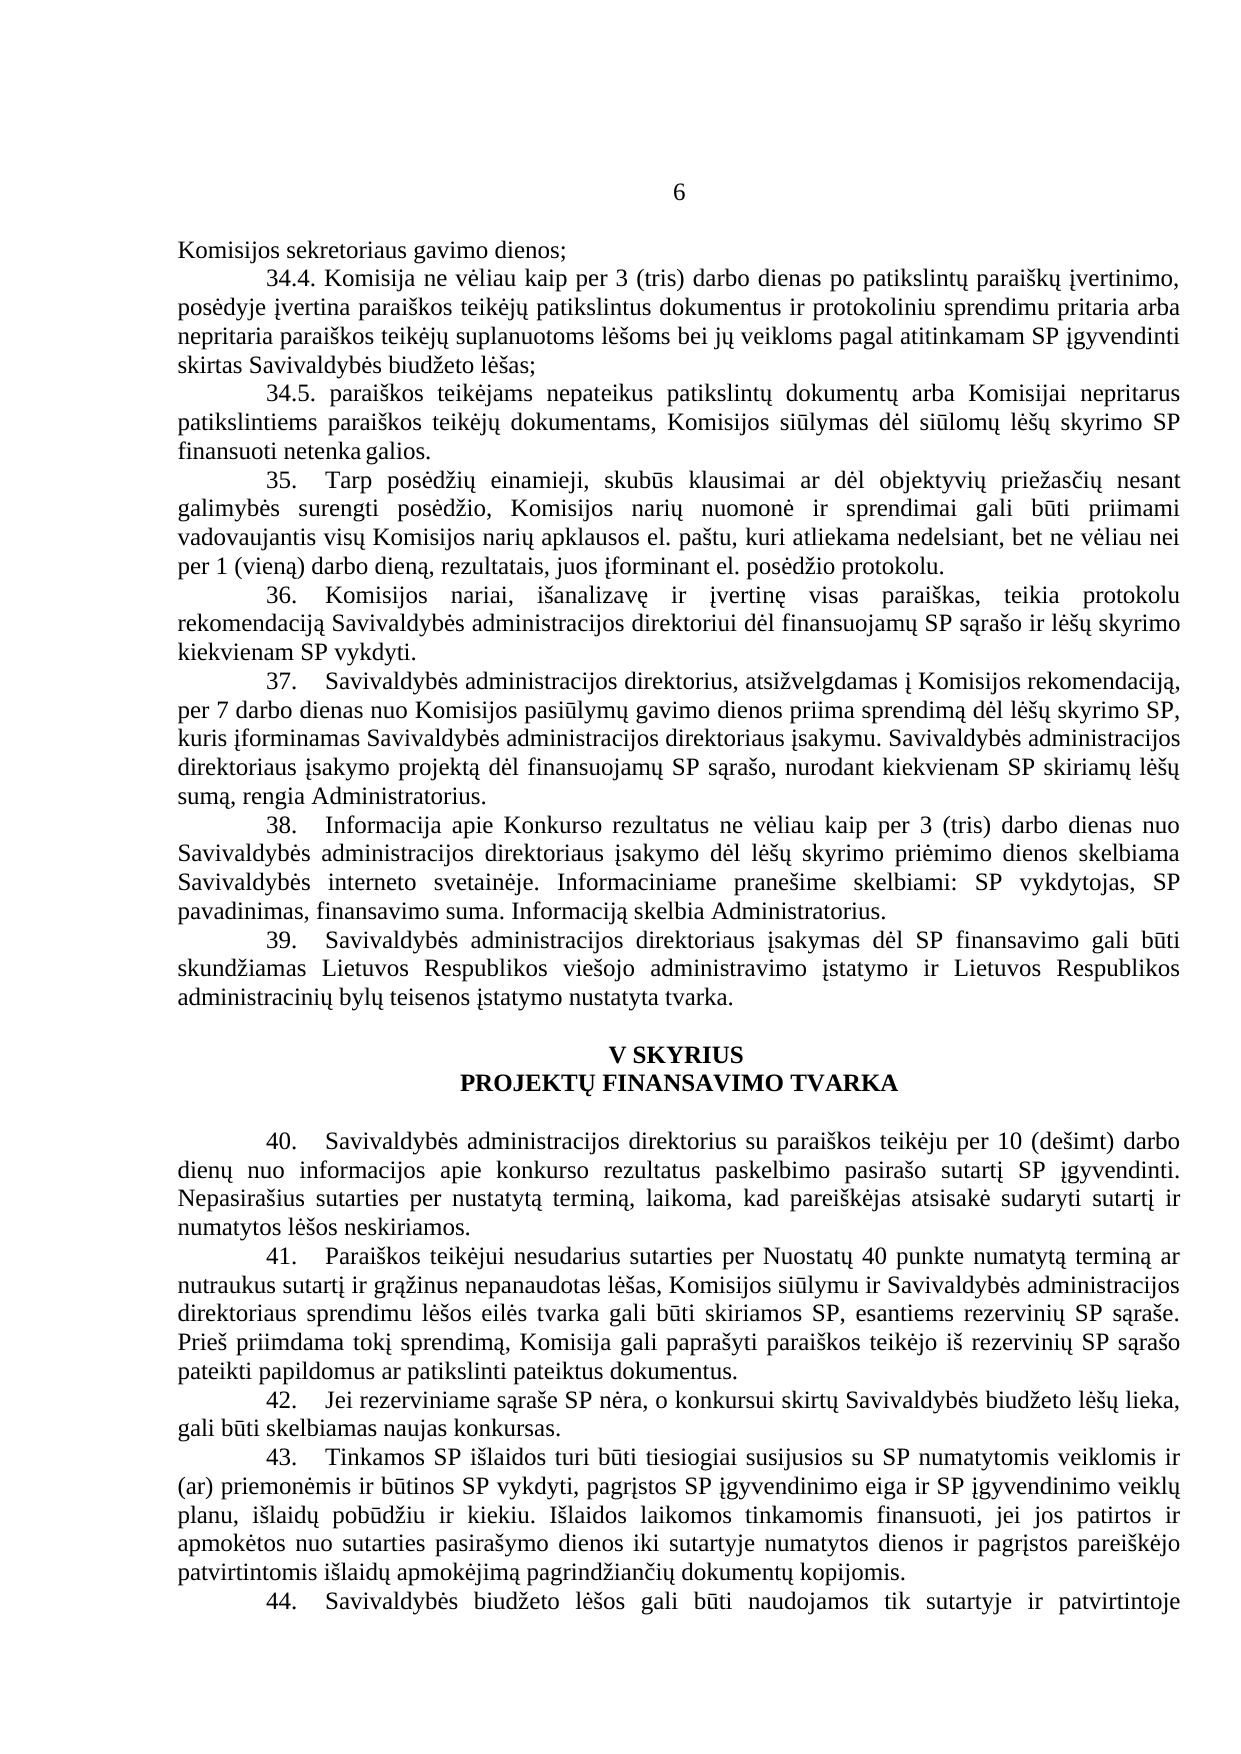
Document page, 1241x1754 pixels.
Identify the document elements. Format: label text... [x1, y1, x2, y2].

text 43. Tinkamos SP išlaidos turi būti tiesiogiai susijusios su SP numatytomis veiklomis ir (ar) priemonėmis ir būtinos SP vykdyti, pagrįstos SP įgyvendinimo eiga ir SP įgyvendinimo veiklų planu, išlaidų pobūdžiu ir kiekiu. Išlaidos laikomos tinkamomis finansuoti, jei jos patirtos ir apmokėtos nuo sutarties pasirašymo dienos iki sutartyje numatytos dienos ir pagrįstos pareiškėjo patvirtintomis išlaidų apmokėjimą pagrindžiančių dokumentų kopijomis. [177, 1442, 1181, 1586]
text 44. Savivaldybės biudžeto lėšos gali būti naudojamos tik sutartyje ir patvirtintoje [177, 1586, 1181, 1615]
text 36. Komisijos nariai, išanalizavę ir įvertinę visas paraiškas, teikia protokolu rekomendaciją Savivaldybės administracijos direktoriui dėl finansuojamų SP sąrašo ir lėšų skyrimo kiekvienam SP vykdyti. [177, 580, 1181, 666]
text V SKYRIUS [177, 1040, 1181, 1068]
text 37. Savivaldybės administracijos direktorius, atsižvelgdamas į Komisijos rekomendaciją, per 7 darbo dienas nuo Komisijos pasiūlymų gavimo dienos priima sprendimą dėl lėšų skyrimo SP, kuris įforminamas Savivaldybės administracijos direktoriaus įsakymu. Savivaldybės administracijos direktoriaus įsakymo projektą dėl finansuojamų SP sąrašo, nurodant kiekvienam SP skiriamų lėšų sumą, rengia Administratorius. [177, 666, 1181, 810]
text 42. Jei rezerviniame sąraše SP nėra, o konkursui skirtų Savivaldybės biudžeto lėšų lieka, gali būti skelbiamas naujas konkursas. [177, 1385, 1181, 1442]
text 34.5. paraiškos teikėjams nepateikus patikslintų dokumentų arba Komisijai nepritarus patikslintiems paraiškos teikėjų dokumentams, Komisijos siūlymas dėl siūlomų lėšų skyrimo SP finansuoti netenka galios. [177, 378, 1181, 465]
text 40. Savivaldybės administracijos direktorius su paraiškos teikėju per 10 (dešimt) darbo dienų nuo informacijos apie konkurso rezultatus paskelbimo pasirašo sutartį SP įgyvendinti. Nepasirašius sutarties per nustatytą terminą, laikoma, kad pareiškėjas atsisakė sudaryti sutartį ir numatytos lėšos neskiriamos. [177, 1126, 1181, 1241]
text Komisijos sekretoriaus gavimo dienos; [177, 235, 1181, 263]
text 34.4. Komisija ne vėliau kaip per 3 (tris) darbo dienas po patikslintų paraiškų įvertinimo, posėdyje įvertina paraiškos teikėjų patikslintus dokumentus ir protokoliniu sprendimu pritaria arba nepritaria paraiškos teikėjų suplanuotoms lėšoms bei jų veikloms pagal atitinkamam SP įgyvendinti skirtas Savivaldybės biudžeto lėšas; [177, 263, 1181, 378]
text 35. Tarp posėdžių einamieji, skubūs klausimai ar dėl objektyvių priežasčių nesant galimybės surengti posėdžio, Komisijos narių nuomonė ir sprendimai gali būti priimami vadovaujantis visų Komisijos narių apklausos el. paštu, kuri atliekama nedelsiant, bet ne vėliau nei per 1 (vieną) darbo dieną, rezultatais, juos įforminant el. posėdžio protokolu. [177, 465, 1181, 580]
text 39. Savivaldybės administracijos direktoriaus įsakymas dėl SP finansavimo gali būti skundžiamas Lietuvos Respublikos viešojo administravimo įstatymo ir Lietuvos Respublikos administracinių bylų teisenos įstatymo nustatyta tvarka. [177, 925, 1181, 1011]
text PROJEKTŲ FINANSAVIMO TVARKA [177, 1068, 1181, 1097]
text 38. Informacija apie Konkurso rezultatus ne vėliau kaip per 3 (tris) darbo dienas nuo Savivaldybės administracijos direktoriaus įsakymo dėl lėšų skyrimo priėmimo dienos skelbiama Savivaldybės interneto svetainėje. Informaciniame pranešime skelbiami: SP vykdytojas, SP pavadinimas, finansavimo suma. Informaciją skelbia Administratorius. [177, 810, 1181, 925]
text 41. Paraiškos teikėjui nesudarius sutarties per Nuostatų 40 punkte numatytą terminą ar nutraukus sutartį ir grąžinus nepanaudotas lėšas, Komisijos siūlymu ir Savivaldybės administracijos direktoriaus sprendimu lėšos eilės tvarka gali būti skiriamos SP, esantiems rezervinių SP sąraše. Prieš priimdama tokį sprendimą, Komisija gali paprašyti paraiškos teikėjo iš rezervinių SP sąrašo pateikti papildomus ar patikslinti pateiktus dokumentus. [177, 1241, 1181, 1385]
